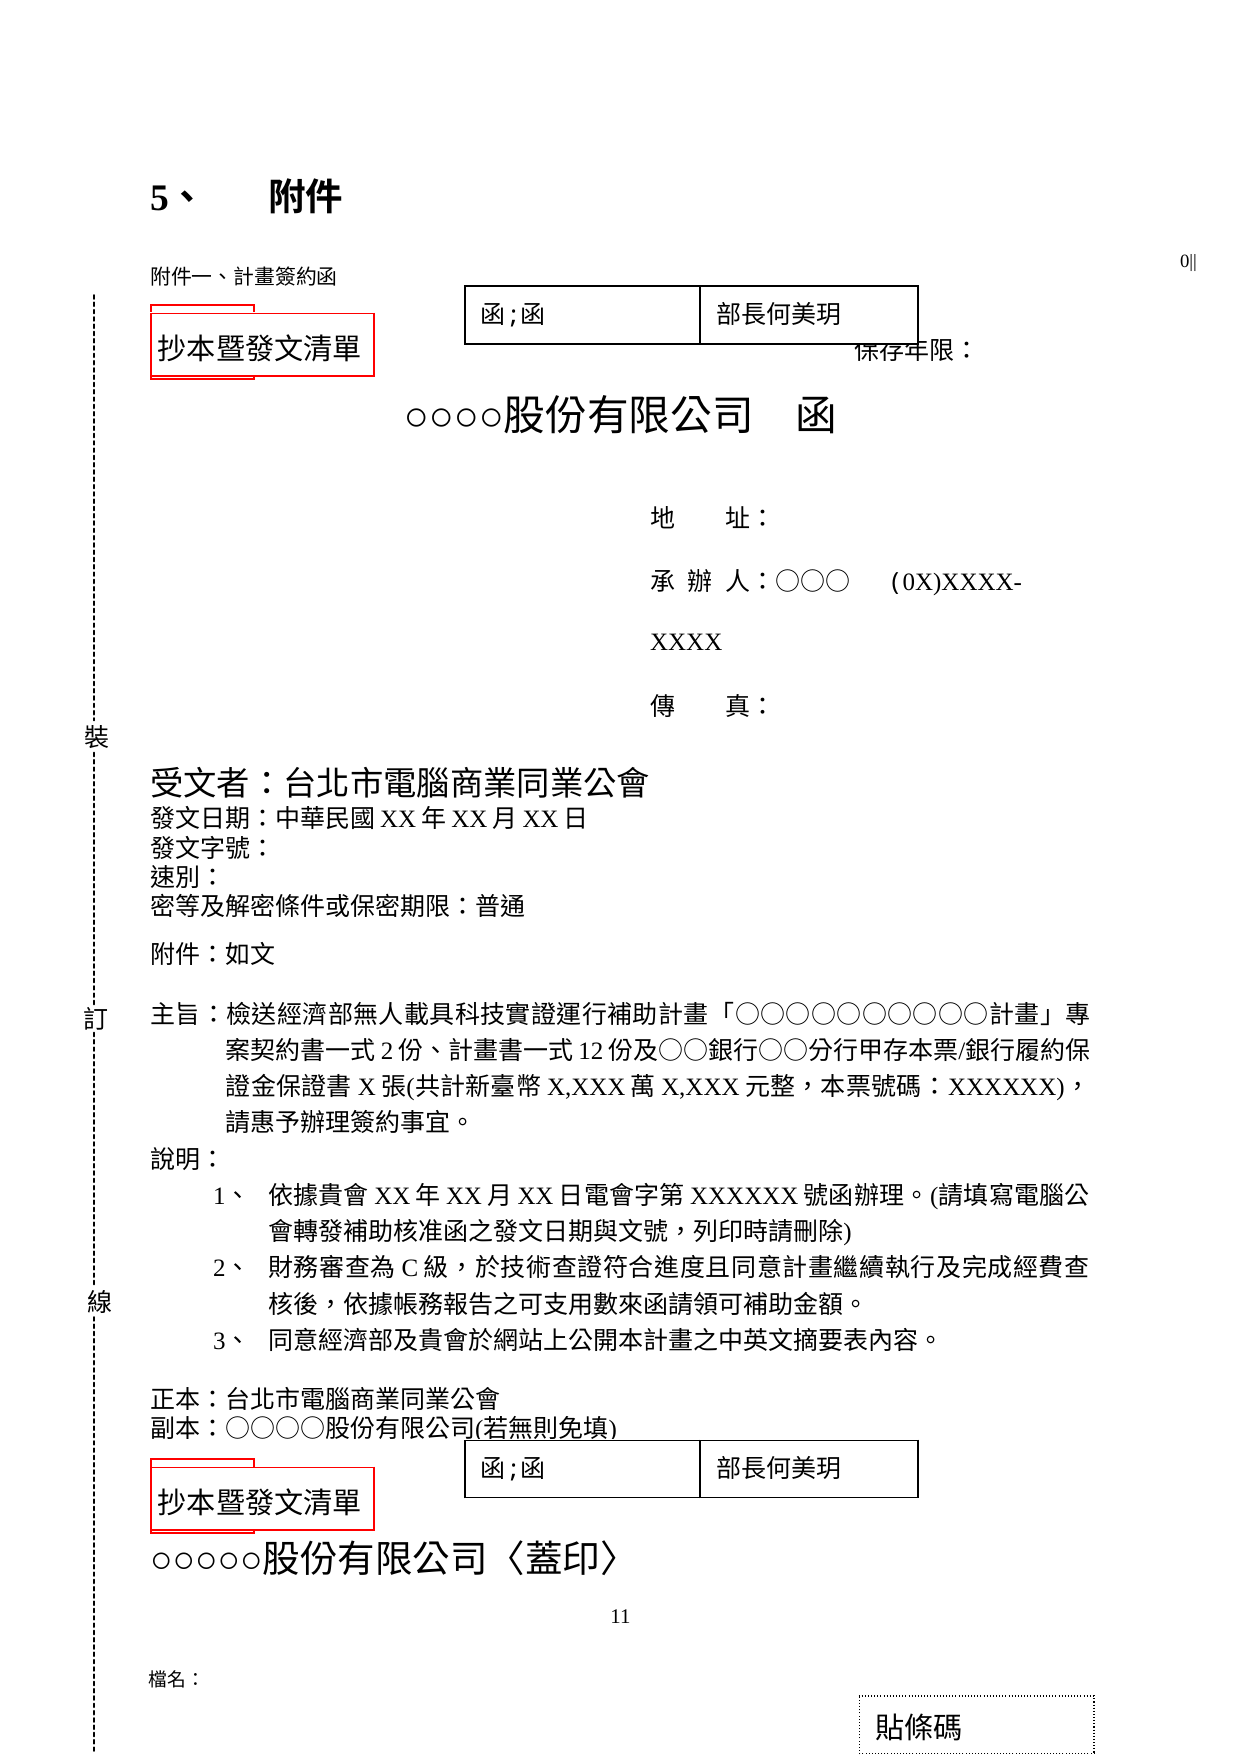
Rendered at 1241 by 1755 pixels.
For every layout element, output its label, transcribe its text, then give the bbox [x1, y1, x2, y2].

text 副本：○○○○股份有限公司(若無則免填) [349, 1414, 363, 1444]
list 同意經濟部及貴會於網站上公開本計畫之中英文摘要表內容。 [771, 1320, 1090, 1357]
text 速別： [150, 863, 1090, 892]
text ○○○○股份有限公司 函 [152, 314, 373, 375]
text 0|| [1136, 250, 1240, 272]
text 密等及解密條件或保密期限：普通 [150, 892, 1090, 921]
list 依據貴會XX年XX月XX日電會字第XXXXXX號函辦理。(請填寫電腦公會轉發補助核准函之發文日期與文號，列印時請刪除) [552, 1175, 583, 1248]
text 發文日期：中華民國XX年XX月XX日 [150, 804, 1090, 834]
text 副本：○○○○股份有限公司(若無則免填) [771, 1414, 1090, 1444]
text 附件一、計畫簽約函 [150, 233, 1090, 296]
text 說明： [150, 1139, 161, 1175]
text 正本：台北市電腦商業同業公會 [552, 1385, 1090, 1414]
list 同意經濟部及貴會於網站上公開本計畫之中英文摘要表內容。 [552, 1320, 582, 1357]
text 主旨：檢送經濟部無人載具科技實證運行補助計畫「○○○○○○○○○○計畫」專案契約書一式2份、計畫書一式12份及○○銀行○○分行甲存本票/銀行履約保證金保證書X張(共計新臺幣X,XXX萬X,XXX元整，本票號碼：XXXXXX)，請惠予辦理簽約事宜。 [150, 994, 1090, 1139]
text [466, 1441, 699, 1497]
text 說明： [772, 1139, 1090, 1175]
text 抄本暨發文清單 [157, 1480, 367, 1518]
text 部長何美玥 [716, 1448, 902, 1485]
text [701, 1441, 917, 1497]
text 受文者：台北市電腦商業同業公會 [150, 756, 1090, 804]
text 貼條碼 [875, 1698, 1078, 1748]
list 依據貴會XX年XX月XX日電會字第XXXXXX號函辦理。(請填寫電腦公會轉發補助核准函之發文日期與文號，列印時請刪除) [771, 1175, 804, 1248]
text ○○○○股份有限公司 函 [150, 377, 1090, 444]
subtitle 附件 [150, 152, 1090, 214]
text 抄本暨發文清單 [157, 326, 367, 363]
text ○○○○○股份有限公司〈蓋印〉 [150, 1531, 1090, 1583]
text ○○○○股份有限公司 函 [466, 287, 699, 343]
text 地 址： [650, 475, 1090, 537]
text 函;函 [480, 294, 683, 331]
list 財務審查為C級，於技術查證符合進度且同意計畫繼續執行及完成經費查核後，依據帳務報告之可支用數來函請領可補助金額。 [552, 1248, 582, 1320]
text [152, 1468, 373, 1529]
text [148, 1692, 513, 1754]
text 正本：台北市電腦商業同業公會 [349, 1385, 363, 1414]
text ○○○○股份有限公司 函 [1136, 272, 1240, 302]
list 財務審查為C級，於技術查證符合進度且同意計畫繼續執行及完成經費查核後，依據帳務報告之可支用數來函請領可補助金額。 [771, 1248, 1090, 1320]
text 說明： [349, 1139, 363, 1175]
text ○○○○股份有限公司 函 [701, 287, 917, 343]
text [152, 1460, 253, 1467]
text 函;函 [480, 1448, 683, 1485]
text 傳 真： [650, 662, 1090, 725]
text ○○○○股份有限公司 函 [150, 306, 374, 313]
text 承 辦 人：○○○ (0X)XXXX-XXXX [650, 537, 1090, 662]
text 正本：台北市電腦商業同業公會 [150, 1385, 161, 1414]
text [858, 1695, 1095, 1754]
text 檔名： [148, 1665, 513, 1692]
text 附件：如文 [150, 940, 1090, 969]
text 說明： [552, 1139, 583, 1175]
text 發文字號： [150, 834, 1090, 863]
text 部長何美玥 [716, 294, 902, 331]
text 副本：○○○○股份有限公司(若無則免填) [552, 1414, 582, 1439]
